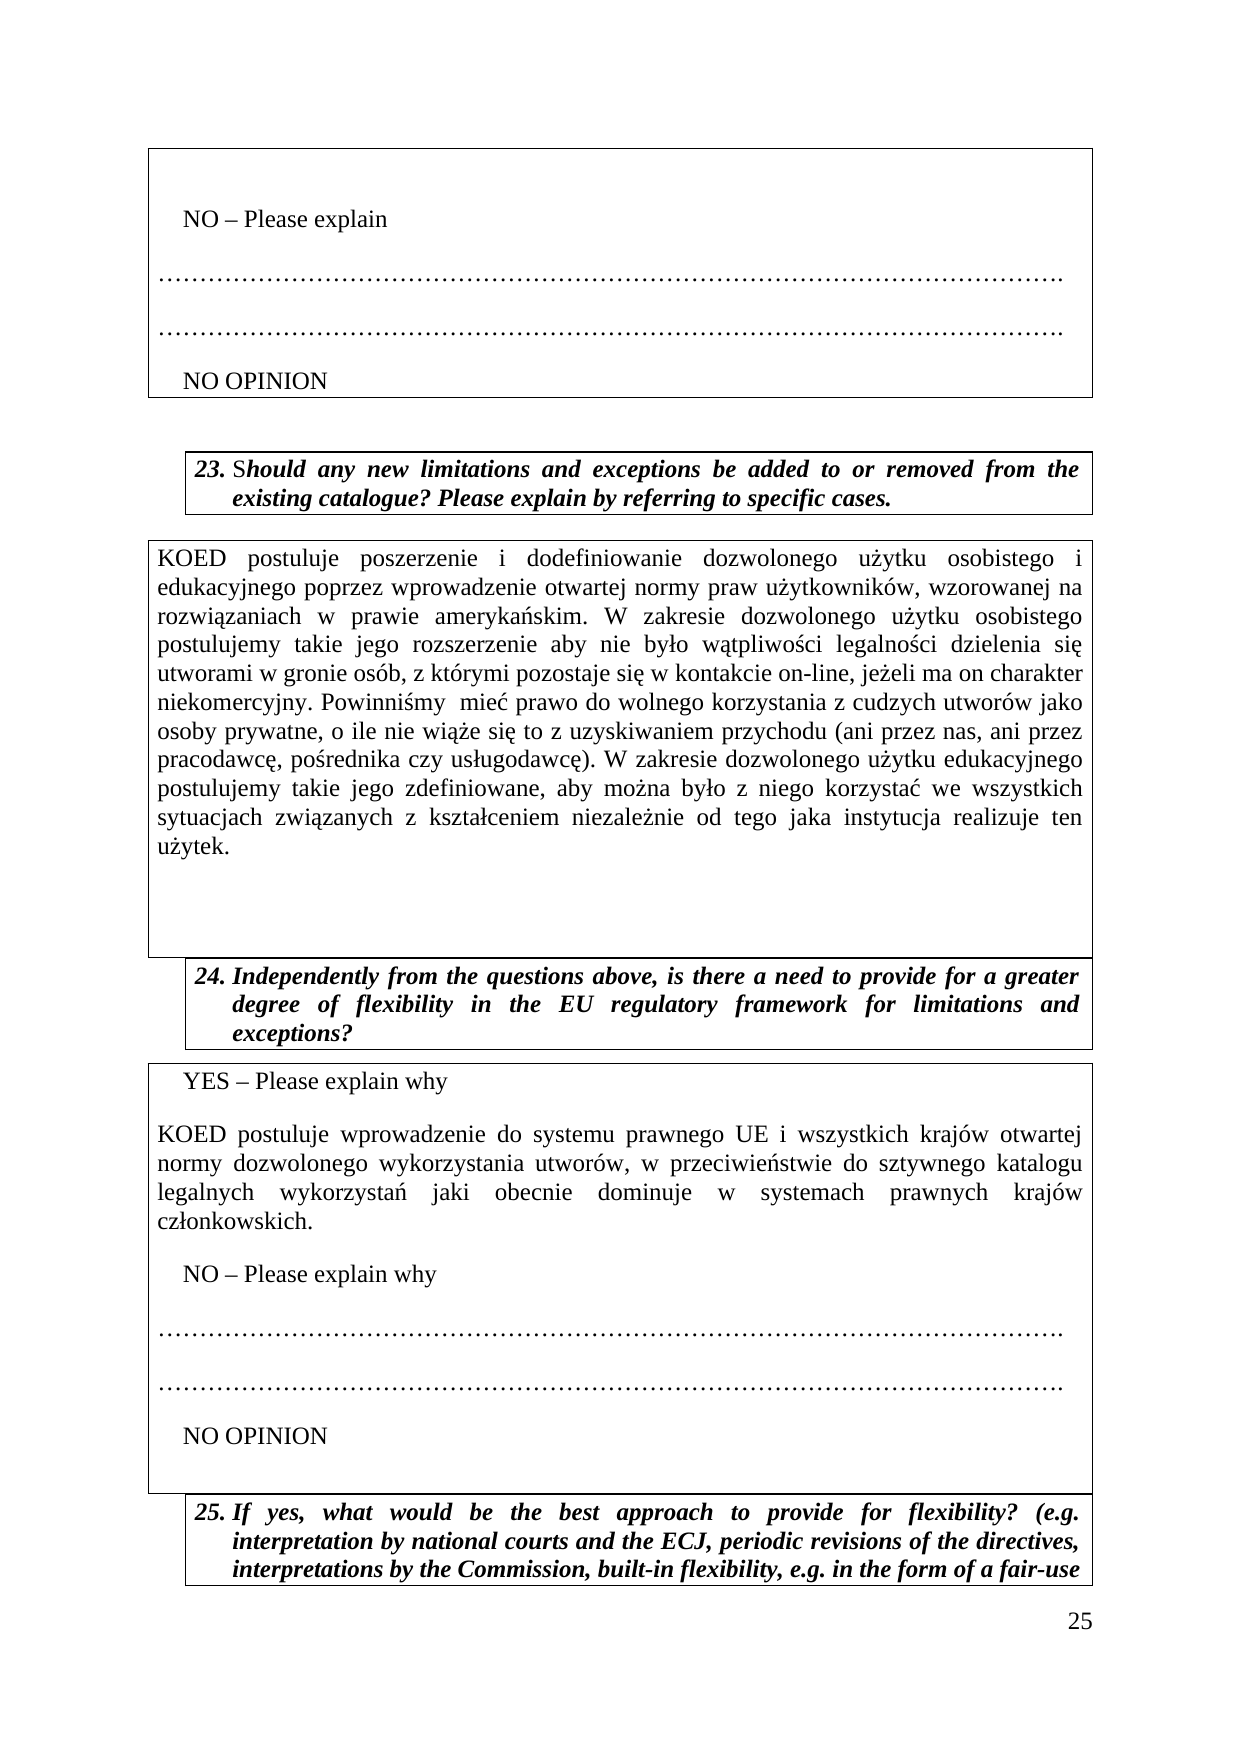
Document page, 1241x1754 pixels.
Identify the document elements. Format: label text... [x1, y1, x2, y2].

text  YES – Please explain why [149, 1064, 1092, 1094]
text KOED postuluje wprowadzenie do systemu prawnego UE i wszystkich krajów otwartej normy dozwolonego wykorzystania utworów, w przeciwieństwie do sztywnego katalogu legalnych wykorzystań jaki obecnie dominuje w systemach prawnych krajów członkowskich. [149, 1116, 1092, 1234]
list Should any new limitations and exceptions be added to or removed from the existing catalogue? Please explain by referring to specific cases. [186, 453, 1092, 514]
text KOED postuluje poszerzenie i dodefiniowanie dozwolonego użytku osobistego i edukacyjnego poprzez wprowadzenie otwartej normy praw użytkowników, wzorowanej na rozwiązaniach w prawie amerykańskim. W zakresie dozwolonego użytku osobistego postulujemy takie jego rozszerzenie aby nie było wątpliwości legalności dzielenia się utworami w gronie osób, z którymi pozostaje się w kontakcie on-line, jeżeli ma on charakter niekomercyjny. Powinniśmy mieć prawo do wolnego korzystania z cudzych utworów jako osoby prywatne, o ile nie wiąże się to z uzyskiwaniem przychodu (ani przez nas, ani przez pracodawcę, pośrednika czy usługodawcę). W zakresie dozwolonego użytku edukacyjnego postulujemy takie jego zdefiniowane, aby można było z niego korzystać we wszystkich sytuacjach związanych z kształceniem niezależnie od tego jaka instytucja realizuje ten użytek. [149, 541, 1092, 859]
list If yes, what would be the best approach to provide for flexibility? (e.g. interpretation by national courts and the ECJ, periodic revisions of the directives, interpretations by the Commission, built-in flexibility, e.g. in the form of a fair-use [186, 1495, 1092, 1585]
text ………………………………………………………………………………………………. [149, 1310, 1092, 1342]
text ………………………………………………………………………………………………. [149, 1364, 1092, 1396]
text ………………………………………………………………………………………………. [149, 255, 1092, 287]
text  NO – Please explain why [149, 1256, 1092, 1288]
list Independently from the questions above, is there a need to provide for a greater degree of flexibility in the EU regulatory framework for limitations and exceptions? [186, 959, 1092, 1049]
text  NO OPINION [149, 1418, 1092, 1449]
text ………………………………………………………………………………………………. [149, 309, 1092, 341]
text  NO – Please explain [149, 201, 1092, 233]
text  NO OPINION [149, 363, 1092, 397]
